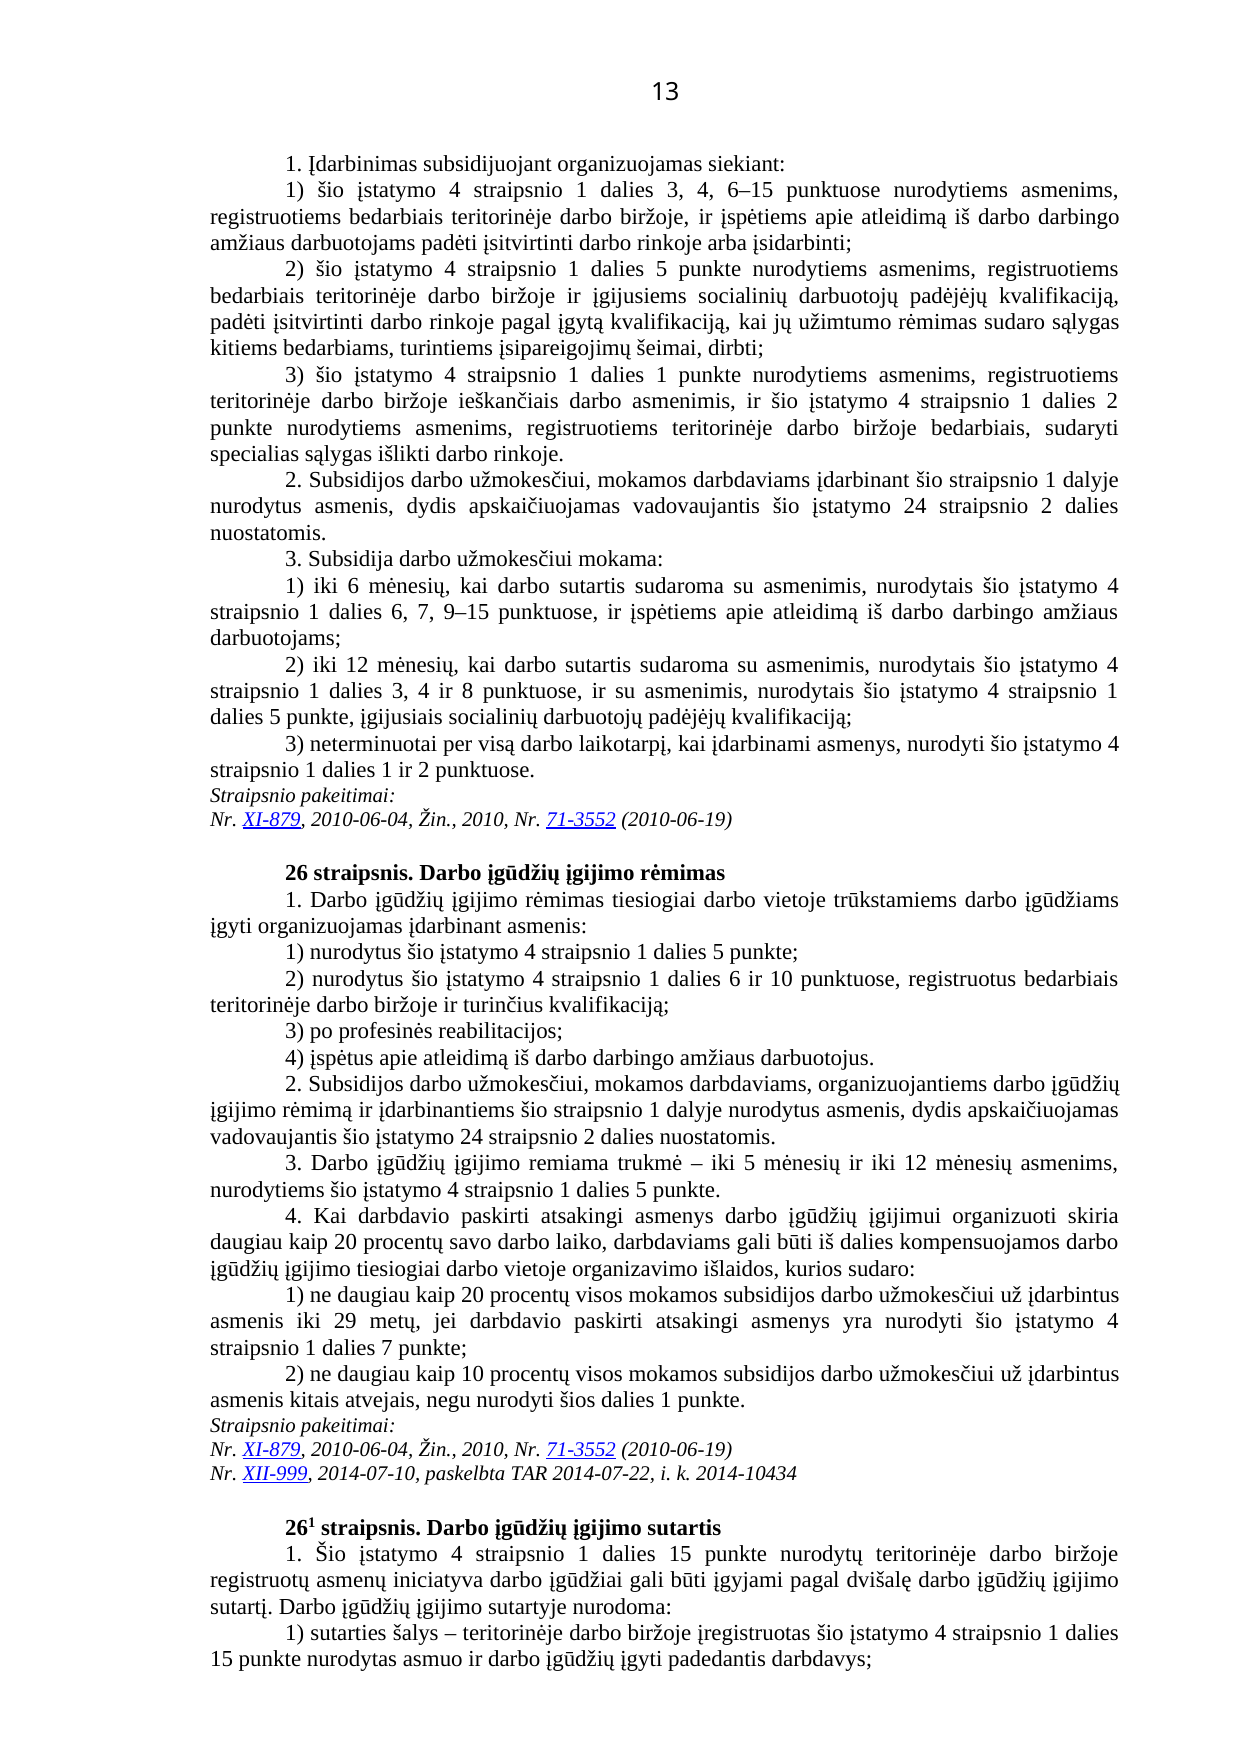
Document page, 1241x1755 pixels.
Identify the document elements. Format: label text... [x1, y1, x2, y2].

text Straipsnio pakeitimai: [210, 782, 1120, 807]
text Nr. XII-999, 2014-07-10, paskelbta TAR 2014-07-22, i. k. 2014-10434 [210, 1461, 1120, 1485]
text 1) šio įstatymo 4 straipsnio 1 dalies 3, 4, 6–15 punktuose nurodytiems asmenims, registruotiems bedarbiais teritorinėje darbo biržoje, ir įspėtiems apie atleidimą iš darbo darbingo amžiaus darbuotojams padėti įsitvirtinti darbo rinkoje arba įsidarbinti; [210, 176, 1120, 255]
text 1. Šio įstatymo 4 straipsnio 1 dalies 15 punkte nurodytų teritorinėje darbo biržoje registruotų asmenų iniciatyva darbo įgūdžiai gali būti įgyjami pagal dvišalę darbo įgūdžių įgijimo sutartį. Darbo įgūdžių įgijimo sutartyje nurodoma: [210, 1540, 1120, 1619]
text 3. Darbo įgūdžių įgijimo remiama trukmė – iki 5 mėnesių ir iki 12 mėnesių asmenims, nurodytiems šio įstatymo 4 straipsnio 1 dalies 5 punkte. [210, 1149, 1120, 1202]
text Straipsnio pakeitimai: [210, 1413, 1120, 1437]
text 2) šio įstatymo 4 straipsnio 1 dalies 5 punkte nurodytiems asmenims, registruotiems bedarbiais teritorinėje darbo biržoje ir įgijusiems socialinių darbuotojų padėjėjų kvalifikaciją, padėti įsitvirtinti darbo rinkoje pagal įgytą kvalifikaciją, kai jų užimtumo rėmimas sudaro sąlygas kitiems bedarbiams, turintiems įsipareigojimų šeimai, dirbti; [210, 255, 1120, 361]
text Nr. XI-879, 2010-06-04, Žin., 2010, Nr. 71-3552 (2010-06-19) [210, 807, 1120, 831]
text 4) įspėtus apie atleidimą iš darbo darbingo amžiaus darbuotojus. [210, 1044, 1120, 1070]
text 3) šio įstatymo 4 straipsnio 1 dalies 1 punkte nurodytiems asmenims, registruotiems teritorinėje darbo biržoje ieškančiais darbo asmenimis, ir šio įstatymo 4 straipsnio 1 dalies 2 punkte nurodytiems asmenims, registruotiems teritorinėje darbo biržoje bedarbiais, sudaryti specialias sąlygas išlikti darbo rinkoje. [210, 361, 1120, 466]
text 1. Darbo įgūdžių įgijimo rėmimas tiesiogiai darbo vietoje trūkstamiems darbo įgūdžiams įgyti organizuojamas įdarbinant asmenis: [210, 886, 1120, 938]
text 1) iki 6 mėnesių, kai darbo sutartis sudaroma su asmenimis, nurodytais šio įstatymo 4 straipsnio 1 dalies 6, 7, 9–15 punktuose, ir įspėtiems apie atleidimą iš darbo darbingo amžiaus darbuotojams; [210, 572, 1120, 651]
text 26 straipsnis. Darbo įgūdžių įgijimo rėmimas [210, 859, 1120, 886]
text 3. Subsidija darbo užmokesčiui mokama: [210, 545, 1120, 572]
text 1) nurodytus šio įstatymo 4 straipsnio 1 dalies 5 punkte; [210, 938, 1120, 965]
text Nr. XI-879, 2010-06-04, Žin., 2010, Nr. 71-3552 (2010-06-19) [210, 1437, 1120, 1461]
text 2) ne daugiau kaip 10 procentų visos mokamos subsidijos darbo užmokesčiui už įdarbintus asmenis kitais atvejais, negu nurodyti šios dalies 1 punkte. [210, 1360, 1120, 1413]
text 2. Subsidijos darbo užmokesčiui, mokamos darbdaviams įdarbinant šio straipsnio 1 dalyje nurodytus asmenis, dydis apskaičiuojamas vadovaujantis šio įstatymo 24 straipsnio 2 dalies nuostatomis. [210, 466, 1120, 545]
text 2. Subsidijos darbo užmokesčiui, mokamos darbdaviams, organizuojantiems darbo įgūdžių įgijimo rėmimą ir įdarbinantiems šio straipsnio 1 dalyje nurodytus asmenis, dydis apskaičiuojamas vadovaujantis šio įstatymo 24 straipsnio 2 dalies nuostatomis. [210, 1070, 1120, 1149]
text 1) sutarties šalys – teritorinėje darbo biržoje įregistruotas šio įstatymo 4 straipsnio 1 dalies 15 punkte nurodytas asmuo ir darbo įgūdžių įgyti padedantis darbdavys; [210, 1619, 1120, 1672]
text 261 straipsnis. Darbo įgūdžių įgijimo sutartis [210, 1514, 1120, 1540]
text 2) nurodytus šio įstatymo 4 straipsnio 1 dalies 6 ir 10 punktuose, registruotus bedarbiais teritorinėje darbo biržoje ir turinčius kvalifikaciją; [210, 965, 1120, 1017]
text 2) iki 12 mėnesių, kai darbo sutartis sudaroma su asmenimis, nurodytais šio įstatymo 4 straipsnio 1 dalies 3, 4 ir 8 punktuose, ir su asmenimis, nurodytais šio įstatymo 4 straipsnio 1 dalies 5 punkte, įgijusiais socialinių darbuotojų padėjėjų kvalifikaciją; [210, 651, 1120, 730]
text 4. Kai darbdavio paskirti atsakingi asmenys darbo įgūdžių įgijimui organizuoti skiria daugiau kaip 20 procentų savo darbo laiko, darbdaviams gali būti iš dalies kompensuojamos darbo įgūdžių įgijimo tiesiogiai darbo vietoje organizavimo išlaidos, kurios sudaro: [210, 1202, 1120, 1281]
text 1. Įdarbinimas subsidijuojant organizuojamas siekiant: [210, 150, 1120, 176]
text 1) ne daugiau kaip 20 procentų visos mokamos subsidijos darbo užmokesčiui už įdarbintus asmenis iki 29 metų, jei darbdavio paskirti atsakingi asmenys yra nurodyti šio įstatymo 4 straipsnio 1 dalies 7 punkte; [210, 1281, 1120, 1360]
text 3) neterminuotai per visą darbo laikotarpį, kai įdarbinami asmenys, nurodyti šio įstatymo 4 straipsnio 1 dalies 1 ir 2 punktuose. [210, 730, 1120, 782]
text 3) po profesinės reabilitacijos; [210, 1017, 1120, 1044]
